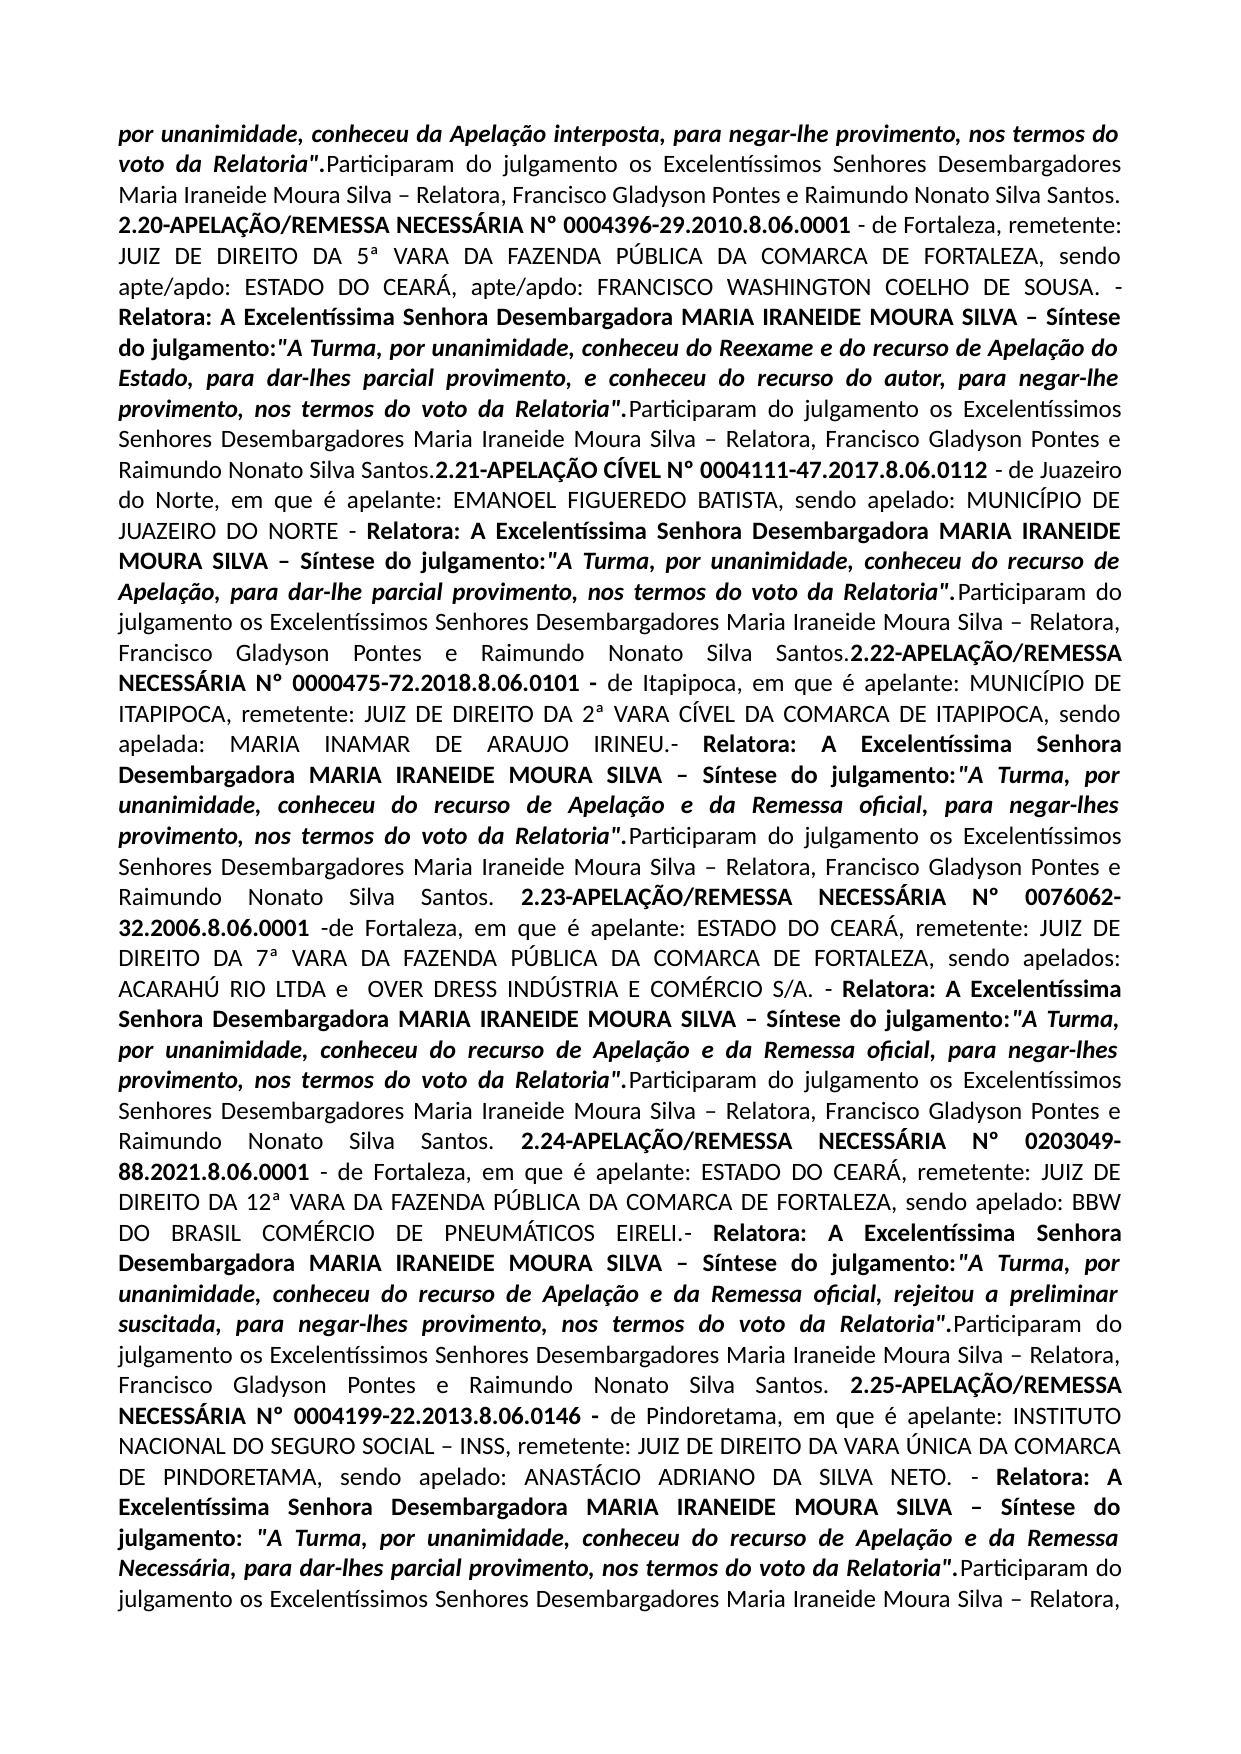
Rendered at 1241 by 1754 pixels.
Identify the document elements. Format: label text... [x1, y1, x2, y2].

text por unanimidade, conheceu da Apelação interposta, para negar-lhe provimento, nos termos do voto da Relatoria".Participaram do julgamento os Excelentíssimos Senhores Desembargadores Maria Iraneide Moura Silva – Relatora, Francisco Gladyson Pontes e Raimundo Nonato Silva Santos. 2.20-APELAÇÃO/REMESSA NECESSÁRIA Nº 0004396-29.2010.8.06.0001 - de Fortaleza, remetente: JUIZ DE DIREITO DA 5ª VARA DA FAZENDA PÚBLICA DA COMARCA DE FORTALEZA, sendo apte/apdo: ESTADO DO CEARÁ, apte/apdo: FRANCISCO WASHINGTON COELHO DE SOUSA. - Relatora: A Excelentíssima Senhora Desembargadora MARIA IRANEIDE MOURA SILVA – Síntese do julgamento:"A Turma, por unanimidade, conheceu do Reexame e do recurso de Apelação do Estado, para dar-lhes parcial provimento, e conheceu do recurso do autor, para negar-lhe provimento, nos termos do voto da Relatoria".Participaram do julgamento os Excelentíssimos Senhores Desembargadores Maria Iraneide Moura Silva – Relatora, Francisco Gladyson Pontes e Raimundo Nonato Silva Santos.2.21-APELAÇÃO CÍVEL Nº 0004111-47.2017.8.06.0112 - de Juazeiro do Norte, em que é apelante: EMANOEL FIGUEREDO BATISTA, sendo apelado: MUNICÍPIO DE JUAZEIRO DO NORTE - Relatora: A Excelentíssima Senhora Desembargadora MARIA IRANEIDE MOURA SILVA – Síntese do julgamento:"A Turma, por unanimidade, conheceu do recurso de Apelação, para dar-lhe parcial provimento, nos termos do voto da Relatoria".Participaram do julgamento os Excelentíssimos Senhores Desembargadores Maria Iraneide Moura Silva – Relatora, Francisco Gladyson Pontes e Raimundo Nonato Silva Santos.2.22-APELAÇÃO/REMESSA NECESSÁRIA Nº 0000475-72.2018.8.06.0101 - de Itapipoca, em que é apelante: MUNICÍPIO DE ITAPIPOCA, remetente: JUIZ DE DIREITO DA 2ª VARA CÍVEL DA COMARCA DE ITAPIPOCA, sendo apelada: MARIA INAMAR DE ARAUJO IRINEU.- Relatora: A Excelentíssima Senhora Desembargadora MARIA IRANEIDE MOURA SILVA – Síntese do julgamento:"A Turma, por unanimidade, conheceu do recurso de Apelação e da Remessa oficial, para negar-lhes provimento, nos termos do voto da Relatoria".Participaram do julgamento os Excelentíssimos Senhores Desembargadores Maria Iraneide Moura Silva – Relatora, Francisco Gladyson Pontes e Raimundo Nonato Silva Santos. 2.23-APELAÇÃO/REMESSA NECESSÁRIA Nº 0076062-32.2006.8.06.0001 -de Fortaleza, em que é apelante: ESTADO DO CEARÁ, remetente: JUIZ DE DIREITO DA 7ª VARA DA FAZENDA PÚBLICA DA COMARCA DE FORTALEZA, sendo apelados: ACARAHÚ RIO LTDA e OVER DRESS INDÚSTRIA E COMÉRCIO S/A. - Relatora: A Excelentíssima Senhora Desembargadora MARIA IRANEIDE MOURA SILVA – Síntese do julgamento:"A Turma, por unanimidade, conheceu do recurso de Apelação e da Remessa oficial, para negar-lhes provimento, nos termos do voto da Relatoria".Participaram do julgamento os Excelentíssimos Senhores Desembargadores Maria Iraneide Moura Silva – Relatora, Francisco Gladyson Pontes e Raimundo Nonato Silva Santos. 2.24-APELAÇÃO/REMESSA NECESSÁRIA Nº 0203049-88.2021.8.06.0001 - de Fortaleza, em que é apelante: ESTADO DO CEARÁ, remetente: JUIZ DE DIREITO DA 12ª VARA DA FAZENDA PÚBLICA DA COMARCA DE FORTALEZA, sendo apelado: BBW DO BRASIL COMÉRCIO DE PNEUMÁTICOS EIRELI.- Relatora: A Excelentíssima Senhora Desembargadora MARIA IRANEIDE MOURA SILVA – Síntese do julgamento:"A Turma, por unanimidade, conheceu do recurso de Apelação e da Remessa oficial, rejeitou a preliminar suscitada, para negar-lhes provimento, nos termos do voto da Relatoria".Participaram do julgamento os Excelentíssimos Senhores Desembargadores Maria Iraneide Moura Silva – Relatora, Francisco Gladyson Pontes e Raimundo Nonato Silva Santos. 2.25-APELAÇÃO/REMESSA NECESSÁRIA Nº 0004199-22.2013.8.06.0146 - de Pindoretama, em que é apelante: INSTITUTO NACIONAL DO SEGURO SOCIAL – INSS, remetente: JUIZ DE DIREITO DA VARA ÚNICA DA COMARCA DE PINDORETAMA, sendo apelado: ANASTÁCIO ADRIANO DA SILVA NETO. - Relatora: A Excelentíssima Senhora Desembargadora MARIA IRANEIDE MOURA SILVA – Síntese do julgamento: "A Turma, por unanimidade, conheceu do recurso de Apelação e da Remessa Necessária, para dar-lhes parcial provimento, nos termos do voto da Relatoria".Participaram do julgamento os Excelentíssimos Senhores Desembargadores Maria Iraneide Moura Silva – Relatora, [118, 118, 1122, 1614]
